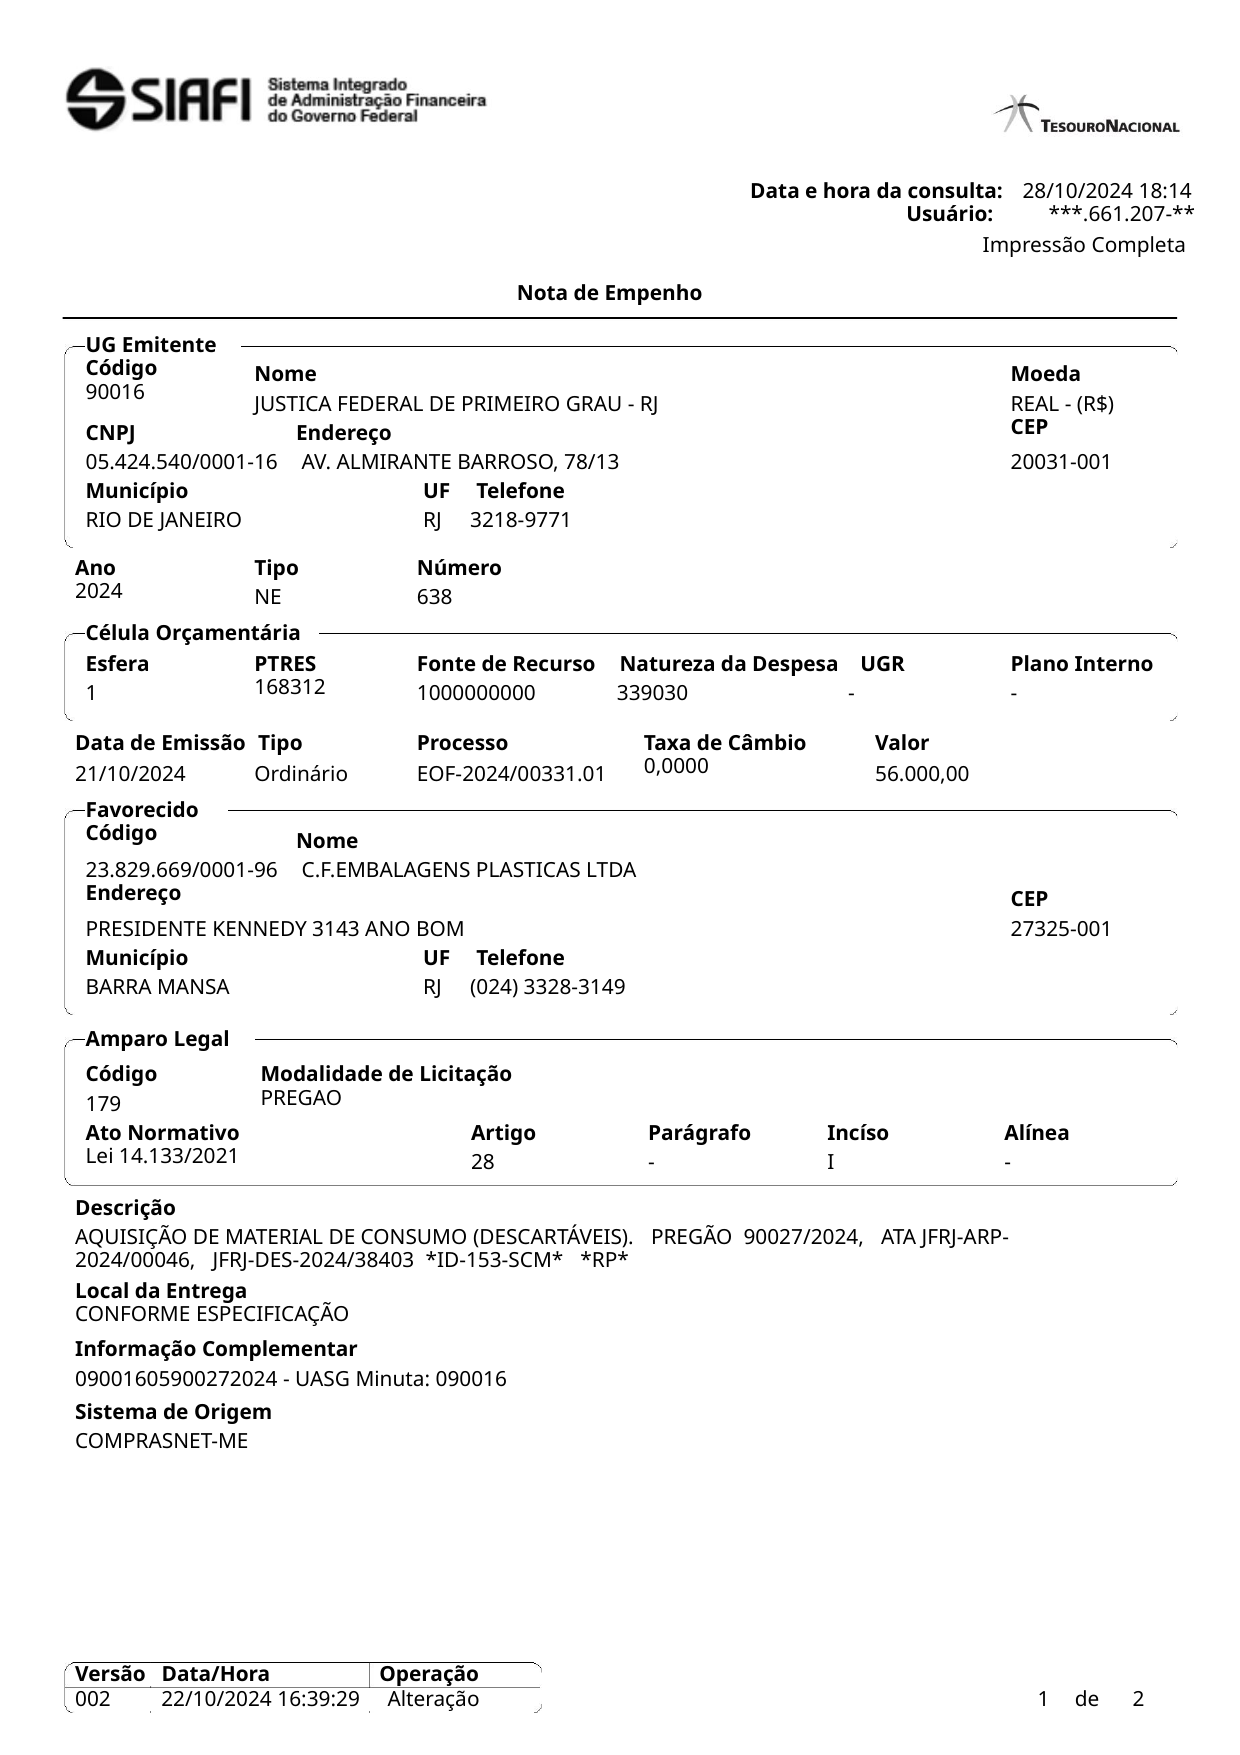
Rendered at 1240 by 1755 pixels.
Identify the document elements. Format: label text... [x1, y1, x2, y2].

text AQUISIÇÃO DE MATERIAL DE CONSUMO (DESCARTÁVEIS). PREGÃO 90027/2024, ATA JFRJ-ARP- [75, 1226, 1223, 1249]
text Número [417, 557, 527, 580]
text 1 [85, 682, 128, 705]
text - [848, 682, 886, 705]
text 2024 [75, 580, 152, 603]
text Taxa de Câmbio [644, 732, 834, 755]
text 179 [85, 1092, 151, 1116]
text Versão Data/Hora [75, 1663, 290, 1686]
text Município [85, 947, 214, 970]
text EOF-2024/00331.01 [417, 763, 637, 786]
text 1 [1037, 1688, 1074, 1711]
text PTRES [254, 653, 355, 676]
text - [648, 1151, 686, 1174]
text Município [85, 480, 214, 503]
text Código [85, 357, 241, 381]
text Ato Normativo [85, 1122, 266, 1145]
text Código [85, 1063, 188, 1086]
text Sistema de Origem [75, 1401, 295, 1424]
text COMPRASNET-ME [75, 1430, 291, 1453]
text 90016 [85, 381, 241, 404]
text 28 [471, 1151, 525, 1174]
text 21/10/2024 [75, 763, 211, 786]
text Data e hora da consulta: 28/10/2024 18:14 [750, 180, 1238, 203]
text 56.000,00 [875, 763, 999, 786]
text Data de Emissão Tipo [75, 732, 331, 755]
text RJ 3218-9771 [423, 509, 608, 532]
text 23.829.669/0001-96 C.F.EMBALAGENS PLASTICAS LTDA [85, 859, 743, 882]
text I [827, 1151, 864, 1174]
text UF Telefone [423, 480, 594, 503]
text Nome [296, 830, 385, 853]
text Alínea [1004, 1122, 1098, 1145]
text Fonte de Recurso Natureza da Despesa UGR [417, 653, 966, 676]
text 2024/00046, JFRJ-DES-2024/38403 *ID-153-SCM* *RP* [75, 1249, 1223, 1272]
text Artigo [471, 1122, 563, 1145]
text Descrição [75, 1197, 206, 1220]
text Processo [417, 732, 542, 755]
text REAL - (R$) [1010, 392, 1155, 416]
text PREGAO [260, 1086, 537, 1110]
text Endereço [296, 422, 422, 445]
text Tipo [254, 557, 329, 580]
text Impressão Completa [982, 234, 1206, 257]
text 1000000000 [417, 682, 564, 705]
text 002 22/10/2024 16:39:29 Alteração [75, 1688, 526, 1711]
text Usuário: ***.661.207-** [906, 203, 1238, 226]
text CEP [1010, 416, 1155, 439]
text CEP [1010, 888, 1084, 911]
text Lei 14.133/2021 [85, 1145, 266, 1168]
text Ordinário [254, 763, 371, 786]
text CONFORME ESPECIFICAÇÃO [75, 1303, 415, 1326]
text 168312 [254, 676, 355, 699]
text 27325-001 [1010, 917, 1141, 941]
text JUSTICA FEDERAL DE PRIMEIRO GRAU - RJ [254, 392, 762, 416]
text Informação Complementar [75, 1338, 378, 1361]
text PRESIDENTE KENNEDY 3143 ANO BOM [85, 917, 540, 941]
text Parágrafo [648, 1122, 776, 1145]
text 20031-001 [1010, 451, 1141, 474]
text Moeda [1010, 363, 1108, 386]
text Plano Interno [1010, 653, 1174, 676]
text Operação [379, 1663, 506, 1686]
text Nome [254, 363, 343, 386]
text UF Telefone [423, 947, 594, 970]
text de [1074, 1688, 1129, 1711]
text Favorecido [85, 799, 228, 822]
text CNPJ [85, 422, 172, 445]
text - [1010, 682, 1048, 705]
text 339030 [617, 682, 717, 705]
text UG Emitente [85, 334, 241, 357]
text Incíso [827, 1122, 918, 1145]
text Célula Orçamentária [85, 622, 319, 645]
text - [1004, 1151, 1042, 1174]
text Nota de Empenho [517, 282, 725, 305]
text Ano [75, 557, 152, 580]
text 2 [1132, 1688, 1175, 1711]
text RIO DE JANEIRO [85, 509, 284, 532]
text Local da Entrega [75, 1280, 415, 1303]
text RJ (024) 3328-3149 [423, 976, 662, 999]
text NE [254, 586, 314, 609]
text 638 [417, 586, 483, 609]
text 05.424.540/0001-16 AV. ALMIRANTE BARROSO, 78/13 [85, 451, 709, 474]
text 0,0000 [644, 755, 834, 778]
text 09001605900272024 - UASG Minuta: 090016 [75, 1367, 562, 1391]
text Código [85, 822, 228, 845]
text Endereço [85, 882, 743, 906]
text BARRA MANSA [85, 976, 268, 999]
text Amparo Legal [85, 1028, 255, 1051]
text Valor [875, 732, 958, 755]
text Esfera [85, 653, 180, 676]
text Modalidade de Licitação [260, 1063, 537, 1086]
